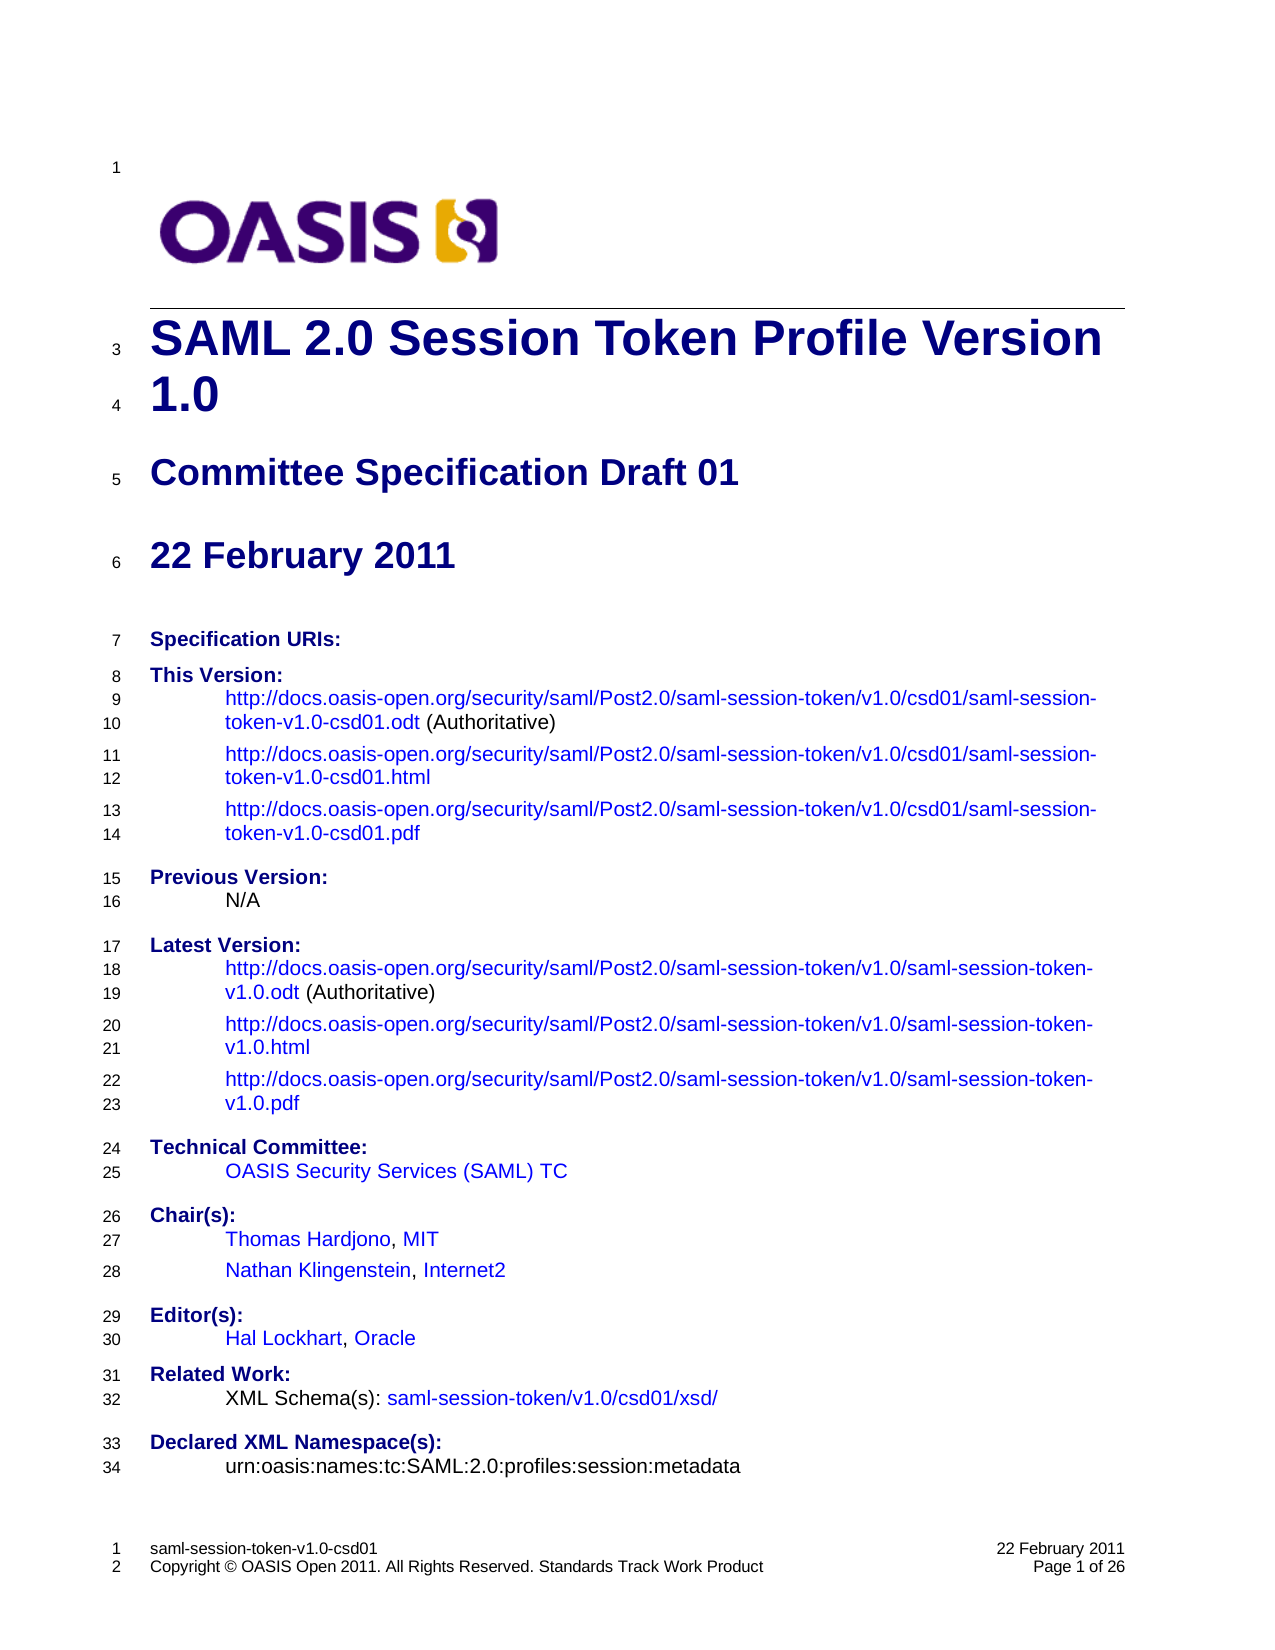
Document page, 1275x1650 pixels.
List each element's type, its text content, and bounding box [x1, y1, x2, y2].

title SAML 2.0 Session Token Profile Version 1.0 [150, 309, 1125, 422]
text urn:oasis:names:tc:SAML:2.0:profiles:session:metadata [225, 1454, 1125, 1478]
title Specification URIs: [150, 627, 1125, 651]
subtitle 22 February 2011 [150, 535, 1125, 577]
title http://docs.oasis-open.org/security/saml/Post2.0/saml-session-token/v1.0/saml-session-token-v1.0.pdf [225, 1068, 1125, 1115]
title Previous Version: [150, 865, 1125, 889]
title Editor(s): [150, 1303, 1125, 1327]
title Related Work: [150, 1363, 1125, 1386]
title Declared XML Namespace(s): [150, 1431, 1125, 1454]
picture [150, 181, 512, 276]
title http://docs.oasis-open.org/security/saml/Post2.0/saml-session-token/v1.0/csd01/saml-session-token-v1.0-csd01.odt (Authoritative) [225, 687, 1125, 734]
title Chair(s): [150, 1203, 1125, 1227]
title N/A [225, 889, 1125, 912]
title OASIS Security Services (SAML) TC [225, 1159, 1125, 1183]
title Technical Committee: [150, 1136, 1125, 1159]
subtitle Committee Specification Draft 01 [150, 451, 1125, 493]
title Thomas Hardjono, MIT [225, 1227, 1125, 1251]
text Hal Lockhart, Oracle [225, 1327, 1125, 1350]
title XML Schema(s): saml-session-token/v1.0/csd01/xsd/ [225, 1386, 1125, 1410]
title This Version: [150, 663, 1125, 687]
title Nathan Klingenstein, Internet2 [225, 1259, 1125, 1282]
title http://docs.oasis-open.org/security/saml/Post2.0/saml-session-token/v1.0/csd01/saml-session-token-v1.0-csd01.html [225, 742, 1125, 789]
title http://docs.oasis-open.org/security/saml/Post2.0/saml-session-token/v1.0/csd01/saml-session-token-v1.0-csd01.pdf [225, 797, 1125, 844]
title http://docs.oasis-open.org/security/saml/Post2.0/saml-session-token/v1.0/saml-session-token-v1.0.html [225, 1012, 1125, 1059]
title http://docs.oasis-open.org/security/saml/Post2.0/saml-session-token/v1.0/saml-session-token-v1.0.odt (Authoritative) [225, 957, 1125, 1004]
title Latest Version: [150, 933, 1125, 957]
